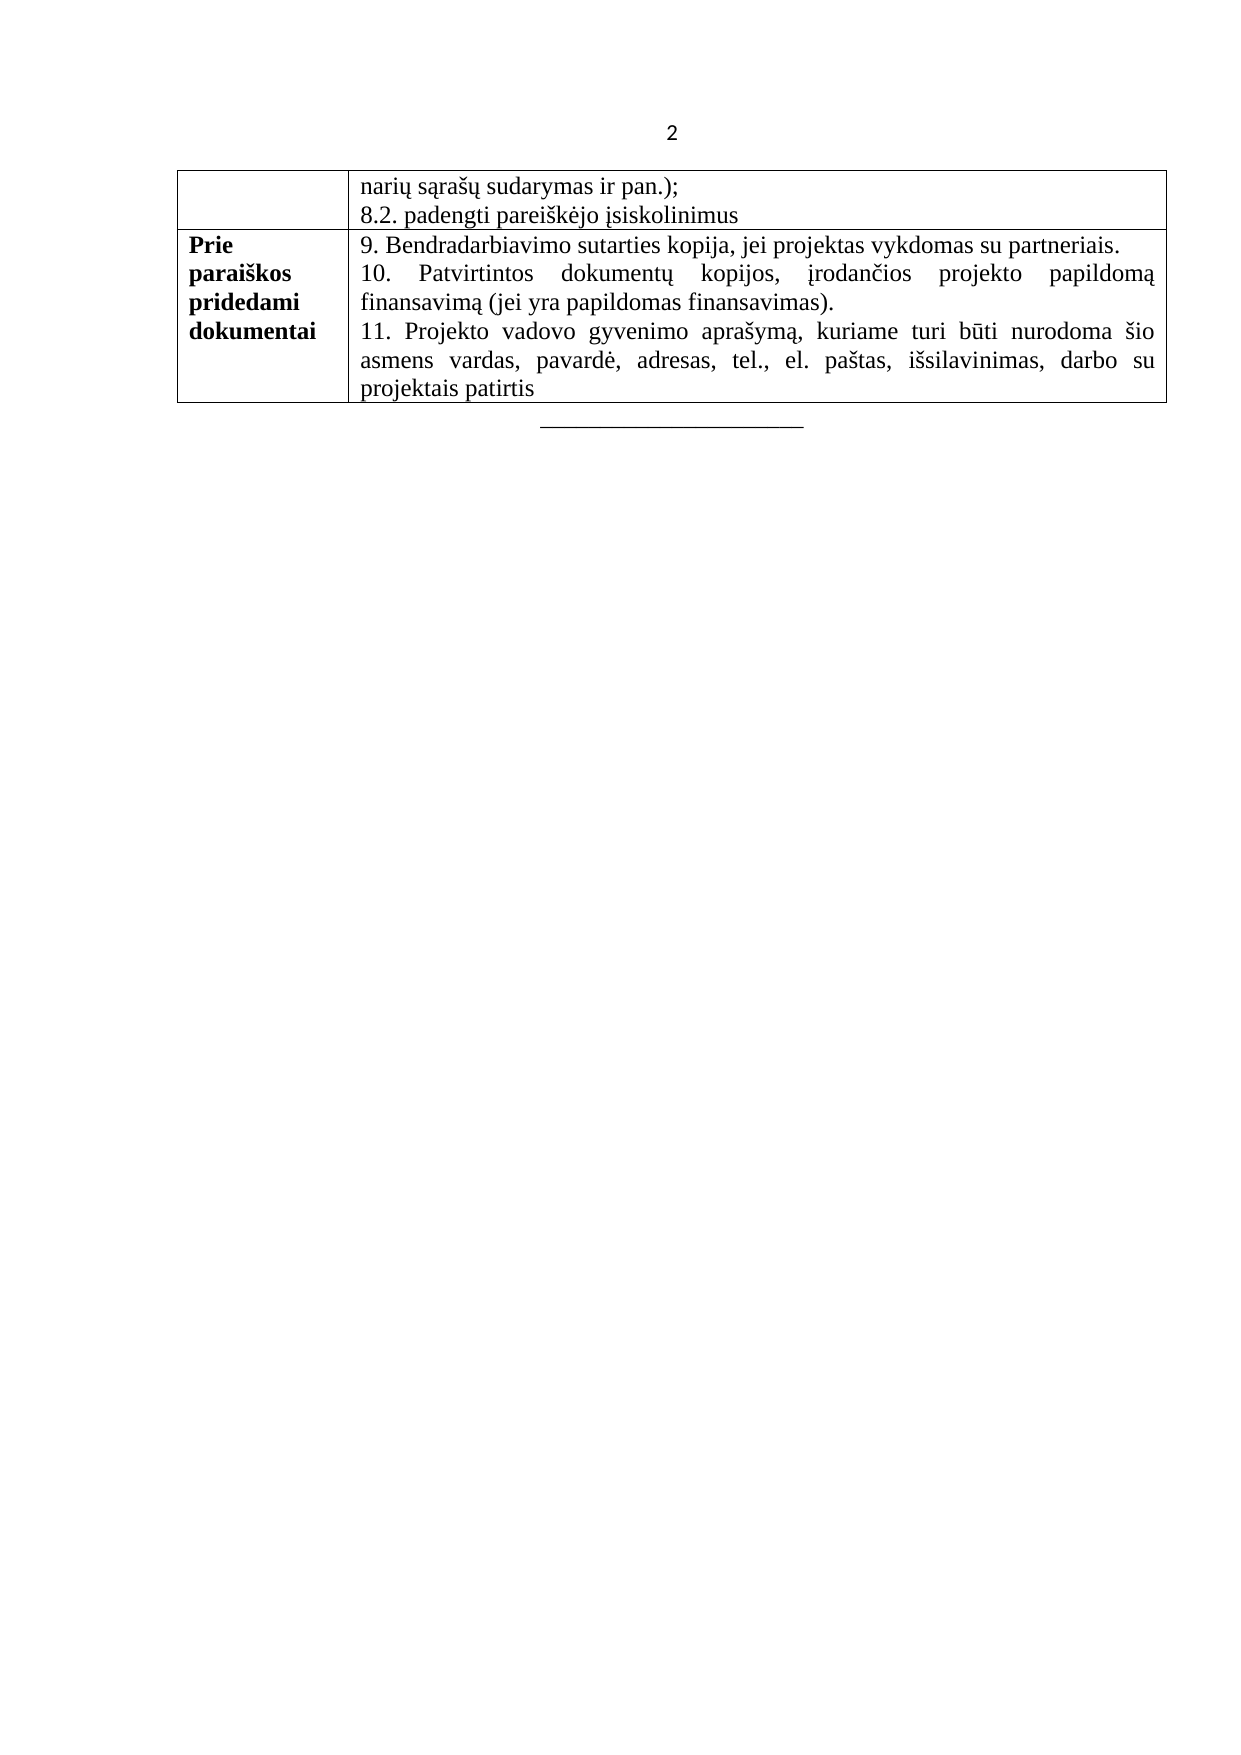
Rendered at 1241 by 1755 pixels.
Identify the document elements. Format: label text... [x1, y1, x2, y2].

table_cell [178, 171, 348, 229]
table_cell Prie paraiškos pridedami dokumentai [178, 230, 348, 402]
text ______________________ [177, 403, 1167, 431]
table_cell 9. Bendradarbiavimo sutarties kopija, jei projektas vykdomas su partneriais. 10. Patvirtintos dokumentų kopijos, įrodančios projekto papildomą finansavimą (jei yra papildomas finansavimas). 11. Projekto vadovo gyvenimo aprašymą, kuriame turi būti nurodoma šio asmens vardas, pavardė, adresas, tel., el. paštas, išsilavinimas, darbo su projektais patirtis [349, 230, 1166, 402]
table_cell narių sąrašų sudarymas ir pan.); 8.2. padengti pareiškėjo įsiskolinimus [349, 171, 1166, 229]
